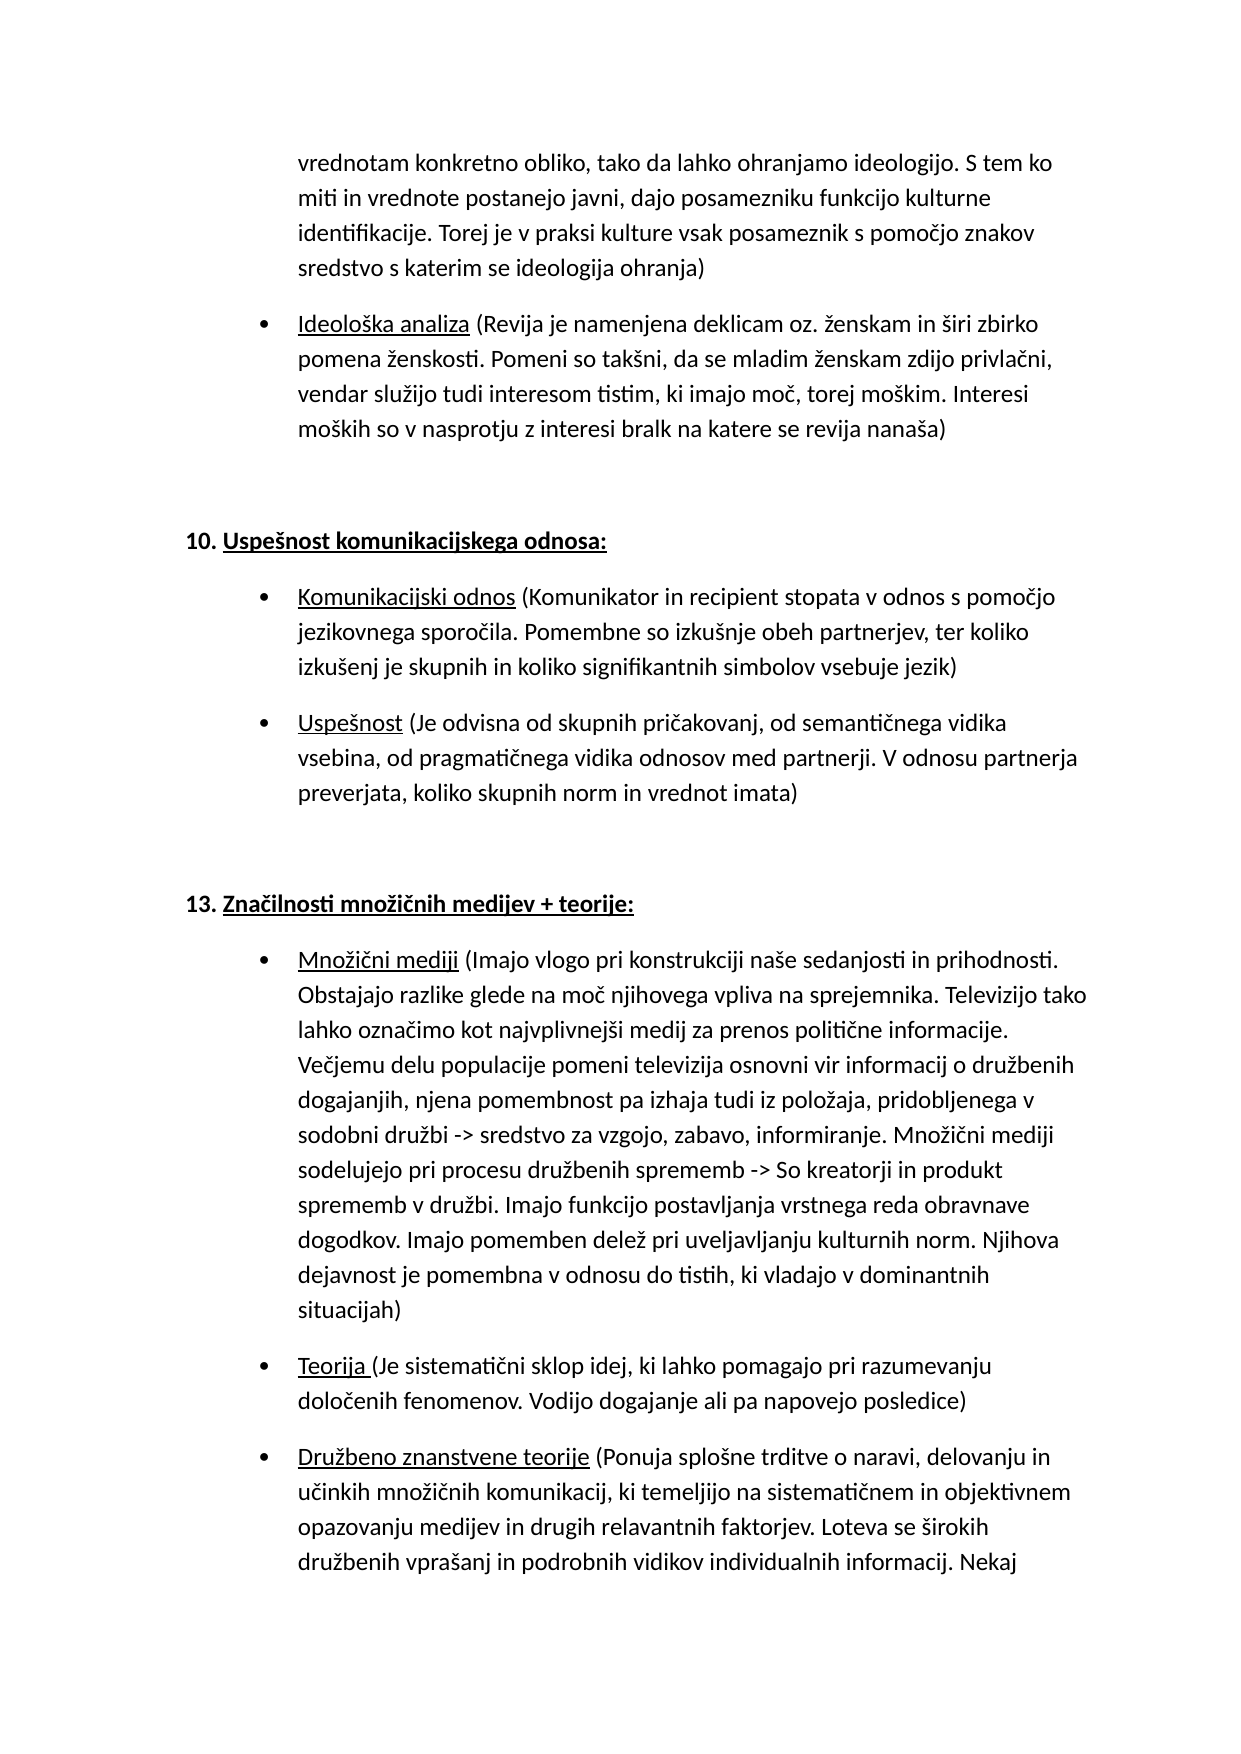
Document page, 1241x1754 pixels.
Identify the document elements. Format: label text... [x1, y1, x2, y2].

list Družbeno znanstvene teorije (Ponuja splošne trditve o naravi, delovanju in učinkih množičnih komunikacij, ki temeljijo na sistematičnem in objektivnem opazovanju medijev in drugih relavantnih faktorjev. Loteva se širokih družbenih vprašanj in podrobnih vidikov individualnih informacij. Nekaj [260, 1441, 1093, 1576]
list Uspešnost (Je odvisna od skupnih pričakovanj, od semantičnega vidika vsebina, od pragmatičnega vidika odnosov med partnerji. V odnosu partnerja preverjata, koliko skupnih norm in vrednot imata) [260, 707, 1093, 807]
list vrednotam konkretno obliko, tako da lahko ohranjamo ideologijo. S tem ko miti in vrednote postanejo javni, dajo posamezniku funkcijo kulturne identifikacije. Torej je v praksi kulture vsak posameznik s pomočjo znakov sredstvo s katerim se ideologija ohranja) [260, 148, 1093, 283]
list Ideološka analiza (Revija je namenjena deklicam oz. ženskam in širi zbirko pomena ženskosti. Pomeni so takšni, da se mladim ženskam zdijo privlačni, vendar služijo tudi interesom tistim, ki imajo moč, torej moškim. Interesi moških so v nasprotju z interesi bralk na katere se revija nanaša) [260, 308, 1093, 444]
list Uspešnost komunikacijskega odnosa: [185, 525, 1093, 556]
list Značilnosti množičnih medijev + teorije: [185, 888, 1093, 919]
list Množični mediji (Imajo vlogo pri konstrukciji naše sedanjosti in prihodnosti. Obstajajo razlike glede na moč njihovega vpliva na sprejemnika. Televizijo tako lahko označimo kot najvplivnejši medij za prenos politične informacije. Večjemu delu populacije pomeni televizija osnovni vir informacij o družbenih dogajanjih, njena pomembnost pa izhaja tudi iz položaja, pridobljenega v sodobni družbi -> sredstvo za vzgojo, zabavo, informiranje. Množični mediji sodelujejo pri procesu družbenih sprememb -> So kreatorji in produkt sprememb v družbi. Imajo funkcijo postavljanja vrstnega reda obravnave dogodkov. Imajo pomemben delež pri uveljavljanju kulturnih norm. Njihova dejavnost je pomembna v odnosu do tistih, ki vladajo v dominantnih situacijah) [260, 944, 1093, 1325]
list Teorija (Je sistematični sklop idej, ki lahko pomagajo pri razumevanju določenih fenomenov. Vodijo dogajanje ali pa napovejo posledice) [260, 1350, 1093, 1416]
list Komunikacijski odnos (Komunikator in recipient stopata v odnos s pomočjo jezikovnega sporočila. Pomembne so izkušnje obeh partnerjev, ter koliko izkušenj je skupnih in koliko signifikantnih simbolov vsebuje jezik) [260, 581, 1093, 681]
